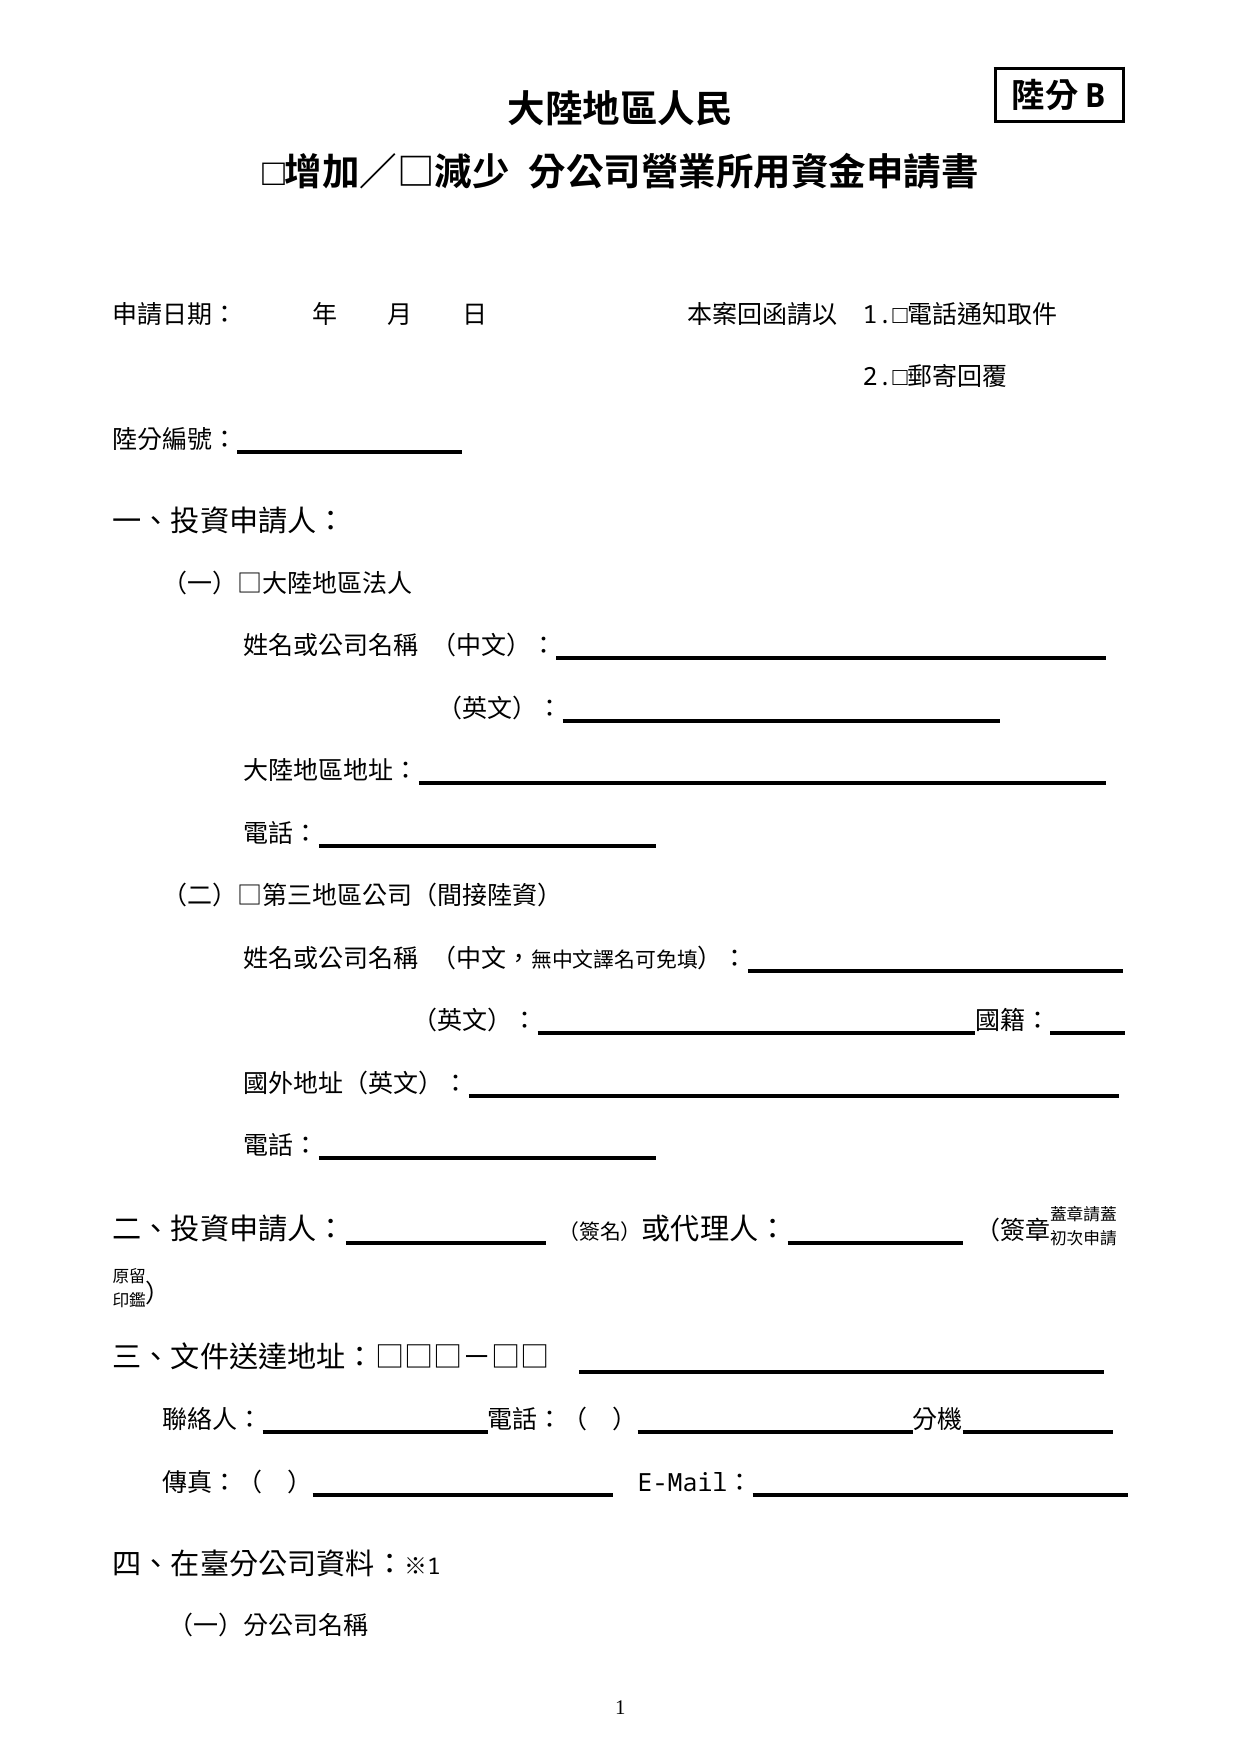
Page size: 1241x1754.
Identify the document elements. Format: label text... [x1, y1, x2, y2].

text 三、文件送達地址：□□□－□□ [112, 1313, 1128, 1376]
subtitle [997, 70, 1122, 120]
text （英文）： 國籍： [112, 977, 1128, 1039]
text （二）□第三地區公司（間接陸資） [112, 852, 1128, 914]
subtitle 四、在臺分公司資料：※1 [112, 1520, 1128, 1582]
text 國外地址（英文）： [112, 1039, 1128, 1102]
text 2.□郵寄回覆 [112, 333, 1128, 396]
text （英文）： [112, 664, 1128, 727]
text 大陸地區地址： [112, 727, 1128, 789]
text 電話： [112, 789, 1128, 852]
subtitle □增加／□減少 分公司營業所用資金申請書 [112, 127, 1128, 189]
subtitle 大陸地區人民 [112, 64, 1128, 127]
text 姓名或公司名稱 （中文）： [112, 602, 1128, 664]
text 傳真：（ ） E-Mail： [112, 1438, 1128, 1501]
text （一）分公司名稱 [162, 1582, 1128, 1645]
text 一、投資申請人： [112, 477, 1128, 539]
text 電話： [112, 1102, 1128, 1164]
text 姓名或公司名稱 （中文，無中文譯名可免填）： [112, 914, 1128, 977]
text （一）□大陸地區法人 [112, 539, 1128, 602]
text 陸分編號： [112, 396, 1128, 458]
text 二、投資申請人： （簽名）或代理人： （簽章蓋章請蓋初次申請原留印鑑） [112, 1183, 1128, 1308]
text 聯絡人： 電話：（ ） 分機 [112, 1376, 1128, 1438]
text 申請日期： 年 月 日 本案回函請以 1.□電話通知取件 [112, 271, 1128, 333]
text 陸分B [1012, 77, 1107, 112]
